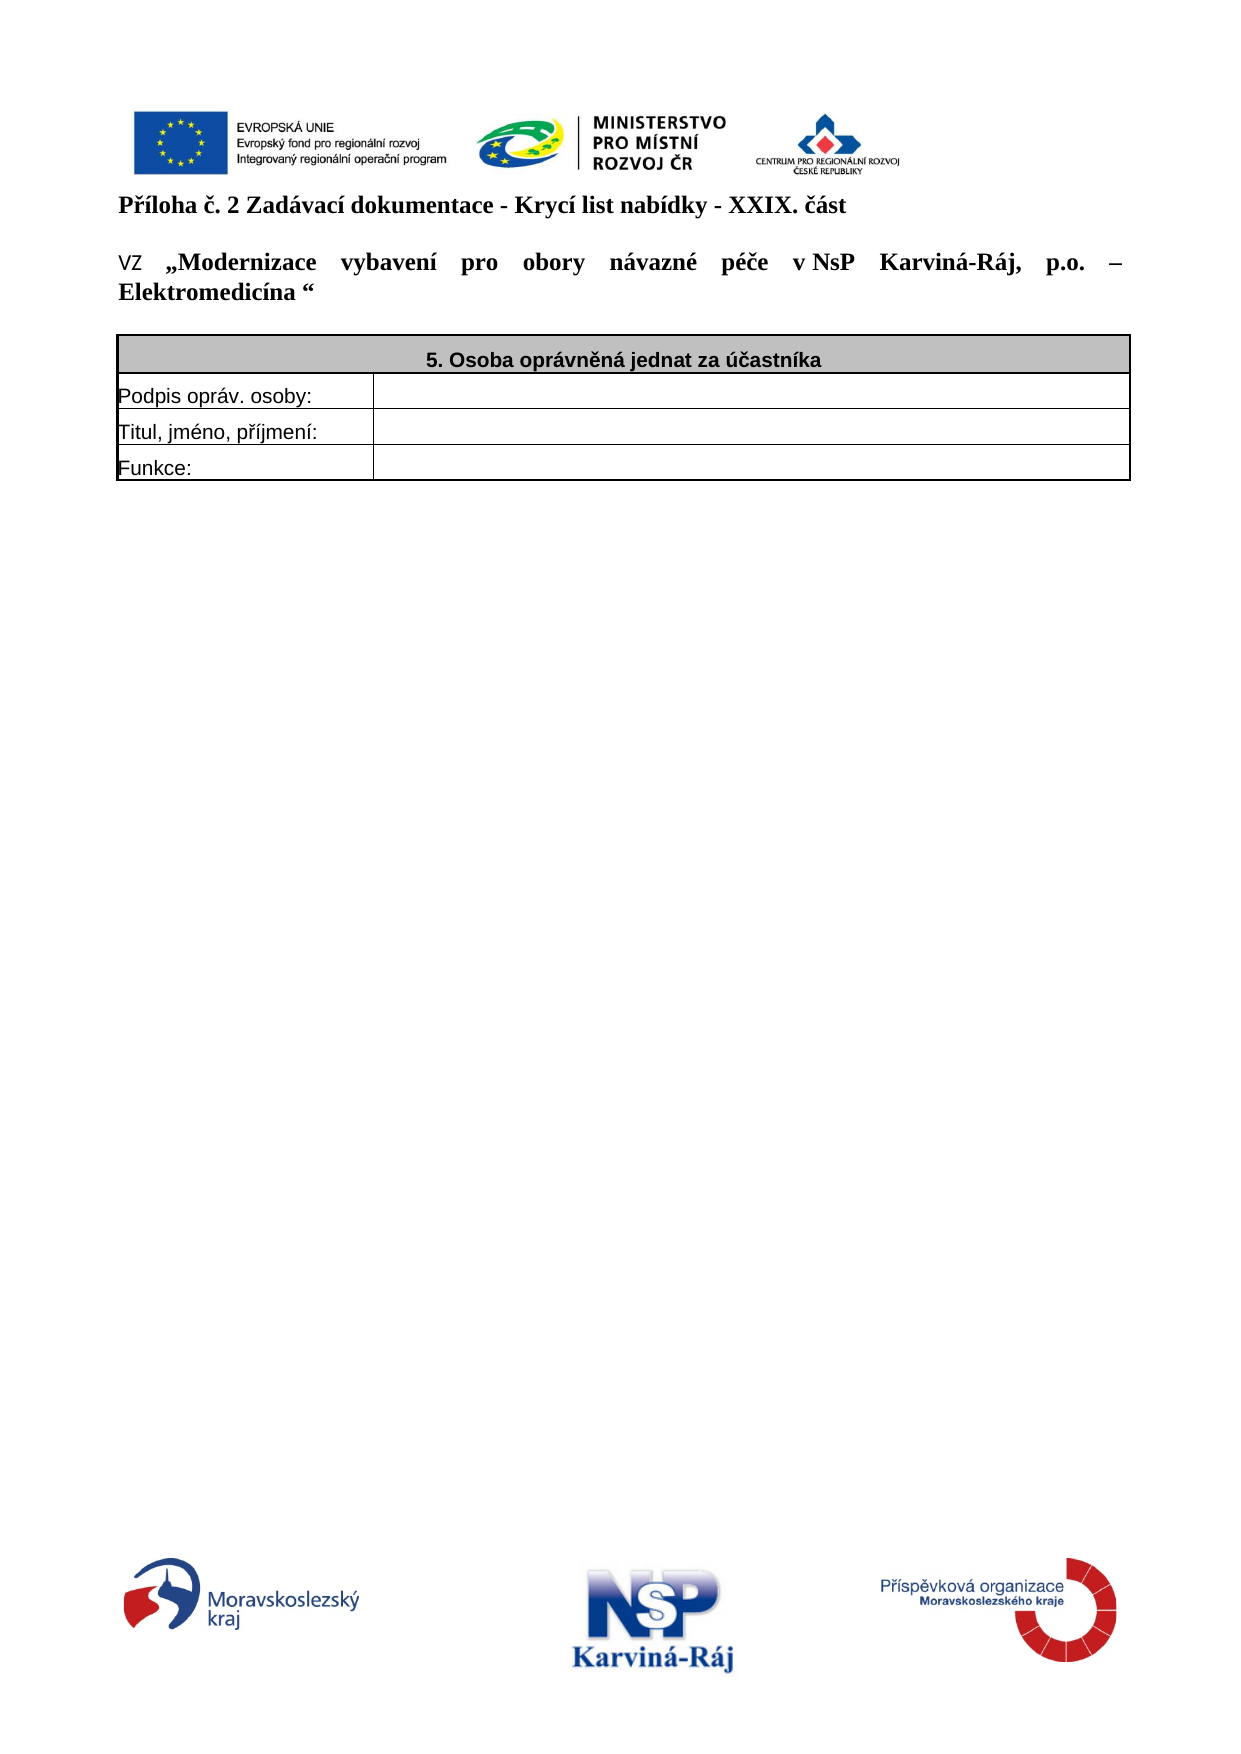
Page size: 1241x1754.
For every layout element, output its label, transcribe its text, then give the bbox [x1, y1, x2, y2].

table_cell 5. Osoba oprávněná jednat za účastníka [119, 336, 1129, 372]
table_cell Podpis opráv. osoby: [119, 374, 373, 407]
table_cell Funkce: [119, 445, 373, 479]
table_cell [374, 445, 1129, 479]
table_cell [374, 409, 1129, 443]
table_cell [374, 374, 1129, 407]
table_cell Titul, jméno, příjmení: [119, 409, 373, 443]
